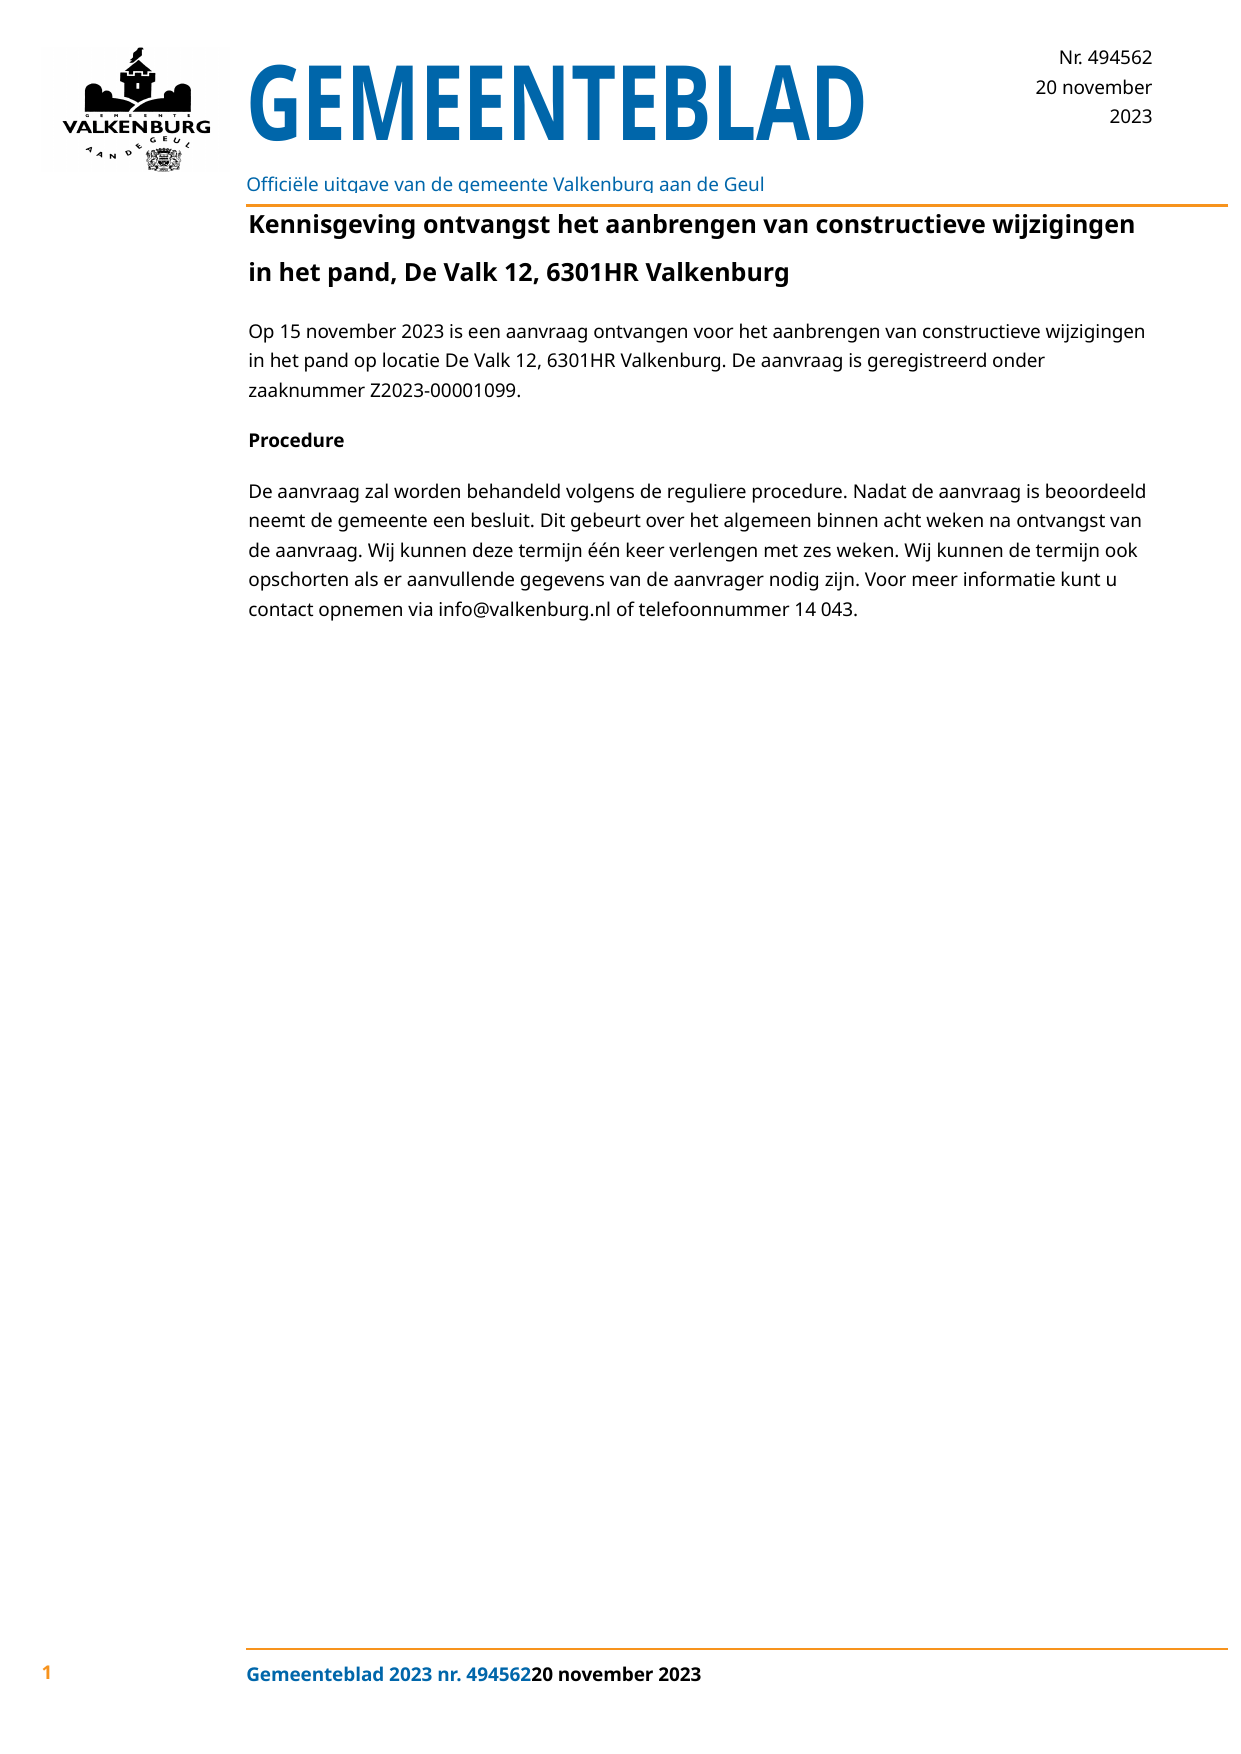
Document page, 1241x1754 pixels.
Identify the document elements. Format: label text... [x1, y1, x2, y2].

text De aanvraag zal worden behandeld volgens de reguliere procedure. Nadat de aanvraag is beoordeeld neemt de gemeente een besluit. Dit gebeurt over het algemeen binnen acht weken na ontvangst van de aanvraag. Wij kunnen deze termijn één keer verlengen met zes weken. Wij kunnen de termijn ook opschorten als er aanvullende gegevens van de aanvrager nodig zijn. Voor meer informatie kunt u contact opnemen via info@valkenburg.nl of telefoonnummer 14 043. [248, 478, 1152, 622]
text Procedure [248, 427, 1152, 453]
picture [41, 47, 231, 172]
text Op 15 november 2023 is een aanvraag ontvangen voor het aanbrengen van constructieve wijzigingen in het pand op locatie De Valk 12, 6301HR Valkenburg. De aanvraag is geregistreerd onder zaaknummer Z2023-00001099. [248, 318, 1152, 403]
text Kennisgeving ontvangst het aanbrengen van constructieve wijzigingen in het pand, De Valk 12, 6301HR Valkenburg [248, 207, 1152, 288]
